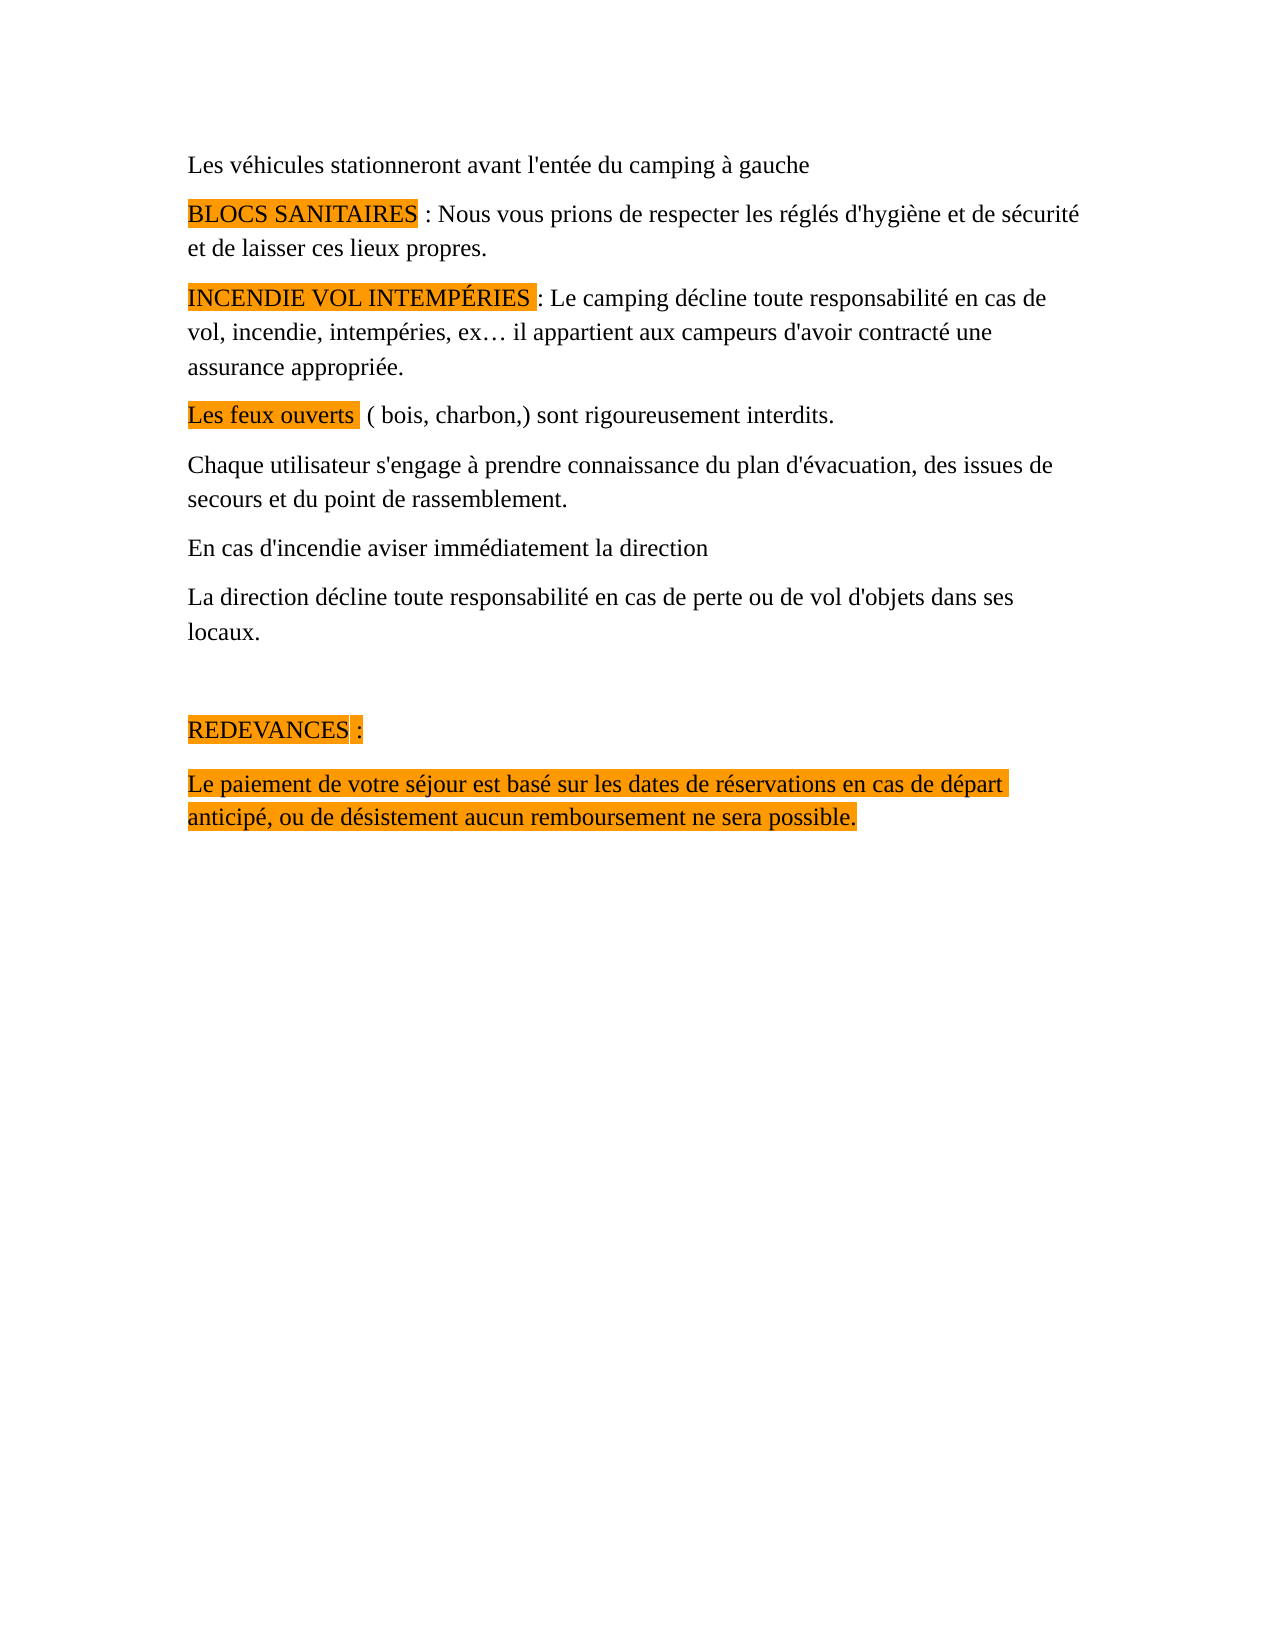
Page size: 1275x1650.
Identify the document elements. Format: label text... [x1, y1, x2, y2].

text REDEVANCES : [187, 715, 1087, 744]
text La direction décline toute responsabilité en cas de perte ou de vol d'objets dans ses locaux. [187, 582, 1087, 646]
text BLOCS SANITAIRES : Nous vous prions de respecter les réglés d'hygiène et de sécurité et de laisser ces lieux propres. [187, 199, 1087, 262]
text Les feux ouverts ( bois, charbon,) sont rigoureusement interdits. [187, 401, 1087, 429]
text Chaque utilisateur s'engage à prendre connaissance du plan d'évacuation, des issues de secours et du point de rassemblement. [187, 450, 1087, 513]
text Les véhicules stationneront avant l'entée du camping à gauche [187, 150, 1087, 179]
text En cas d'incendie aviser immédiatement la direction [187, 533, 1087, 562]
text INCENDIE VOL INTEMPÉRIES : Le camping décline toute responsabilité en cas de vol, incendie, intempéries, ex… il appartient aux campeurs d'avoir contracté une assurance appropriée. [187, 283, 1087, 380]
text Le paiement de votre séjour est basé sur les dates de réservations en cas de départ anticipé, ou de désistement aucun remboursement ne sera possible. [187, 769, 1087, 831]
